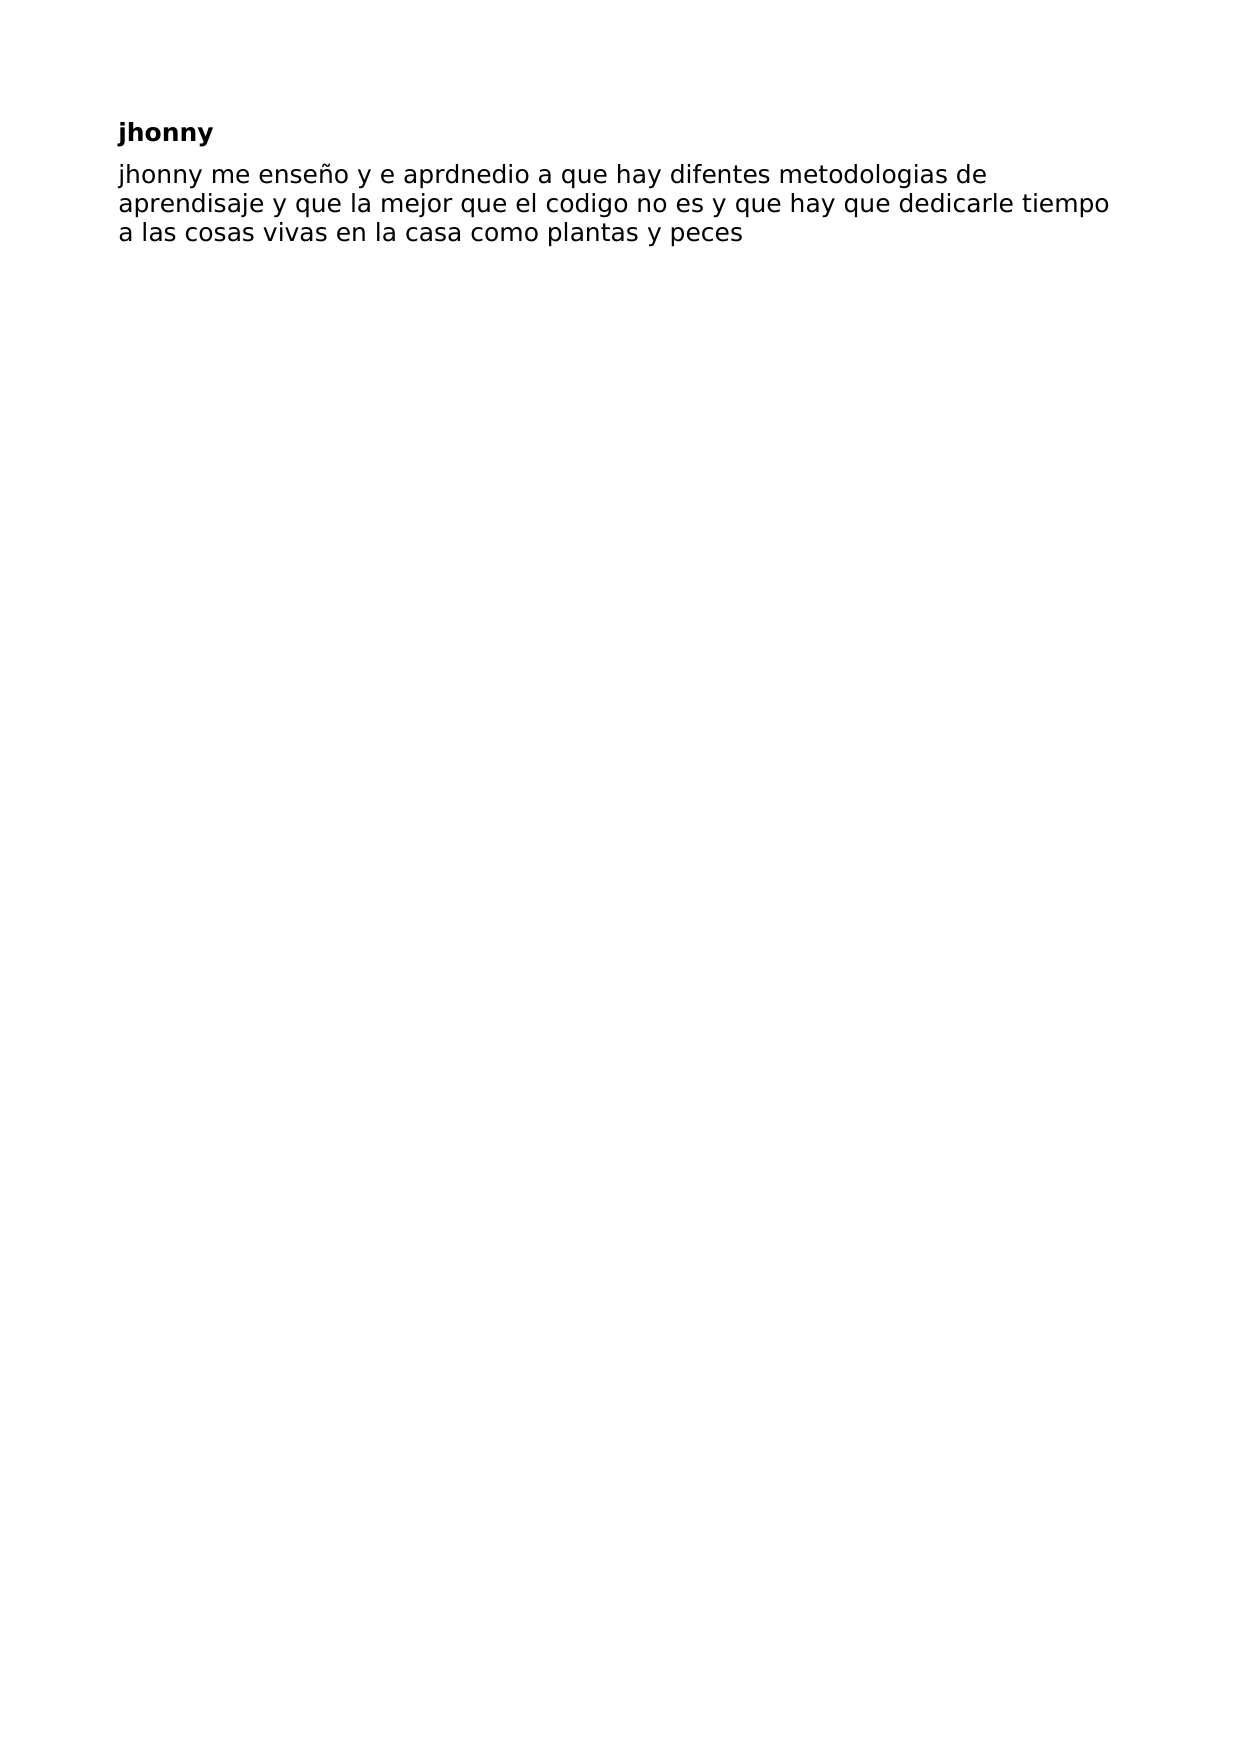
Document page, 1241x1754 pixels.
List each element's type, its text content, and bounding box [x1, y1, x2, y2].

subtitle jhonny [118, 118, 1122, 147]
text jhonny me enseño y e aprdnedio a que hay difentes metodologias de aprendisaje y que la mejor que el codigo no es y que hay que dedicarle tiempo a las cosas vivas en la casa como plantas y peces [118, 160, 1122, 247]
